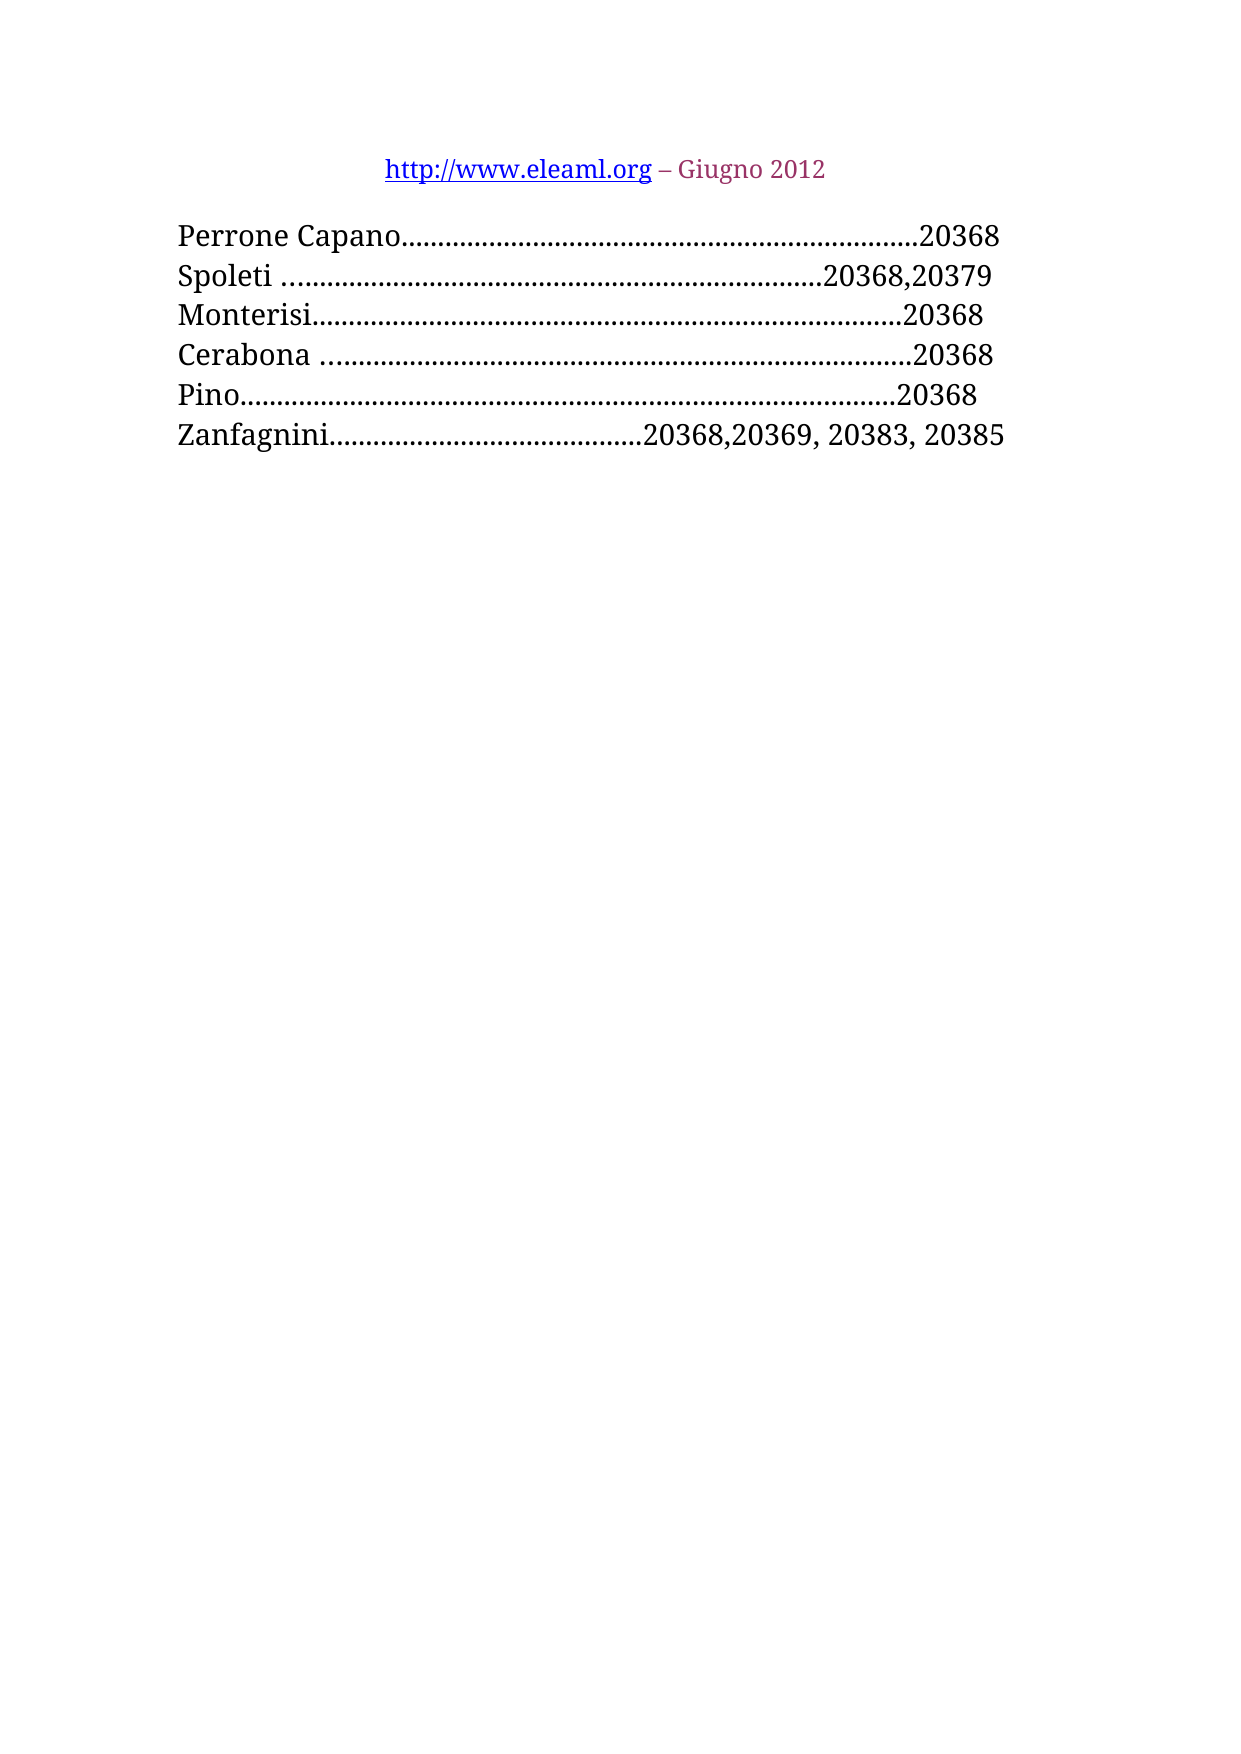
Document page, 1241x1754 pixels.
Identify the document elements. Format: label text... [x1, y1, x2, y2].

text Cerabona …..............................................................................20368 [148, 334, 1063, 374]
text Spoleti ….......................................................................20368,20379 [148, 255, 1063, 295]
text Perrone Capano.......................................................................20368 [148, 215, 1063, 255]
text Zanfagnini...........................................20368,20369, 20383, 20385 [148, 414, 1063, 453]
text Pino..........................................................................................20368 [148, 374, 1063, 414]
text Monterisi.................................................................................20368 [148, 295, 1063, 334]
